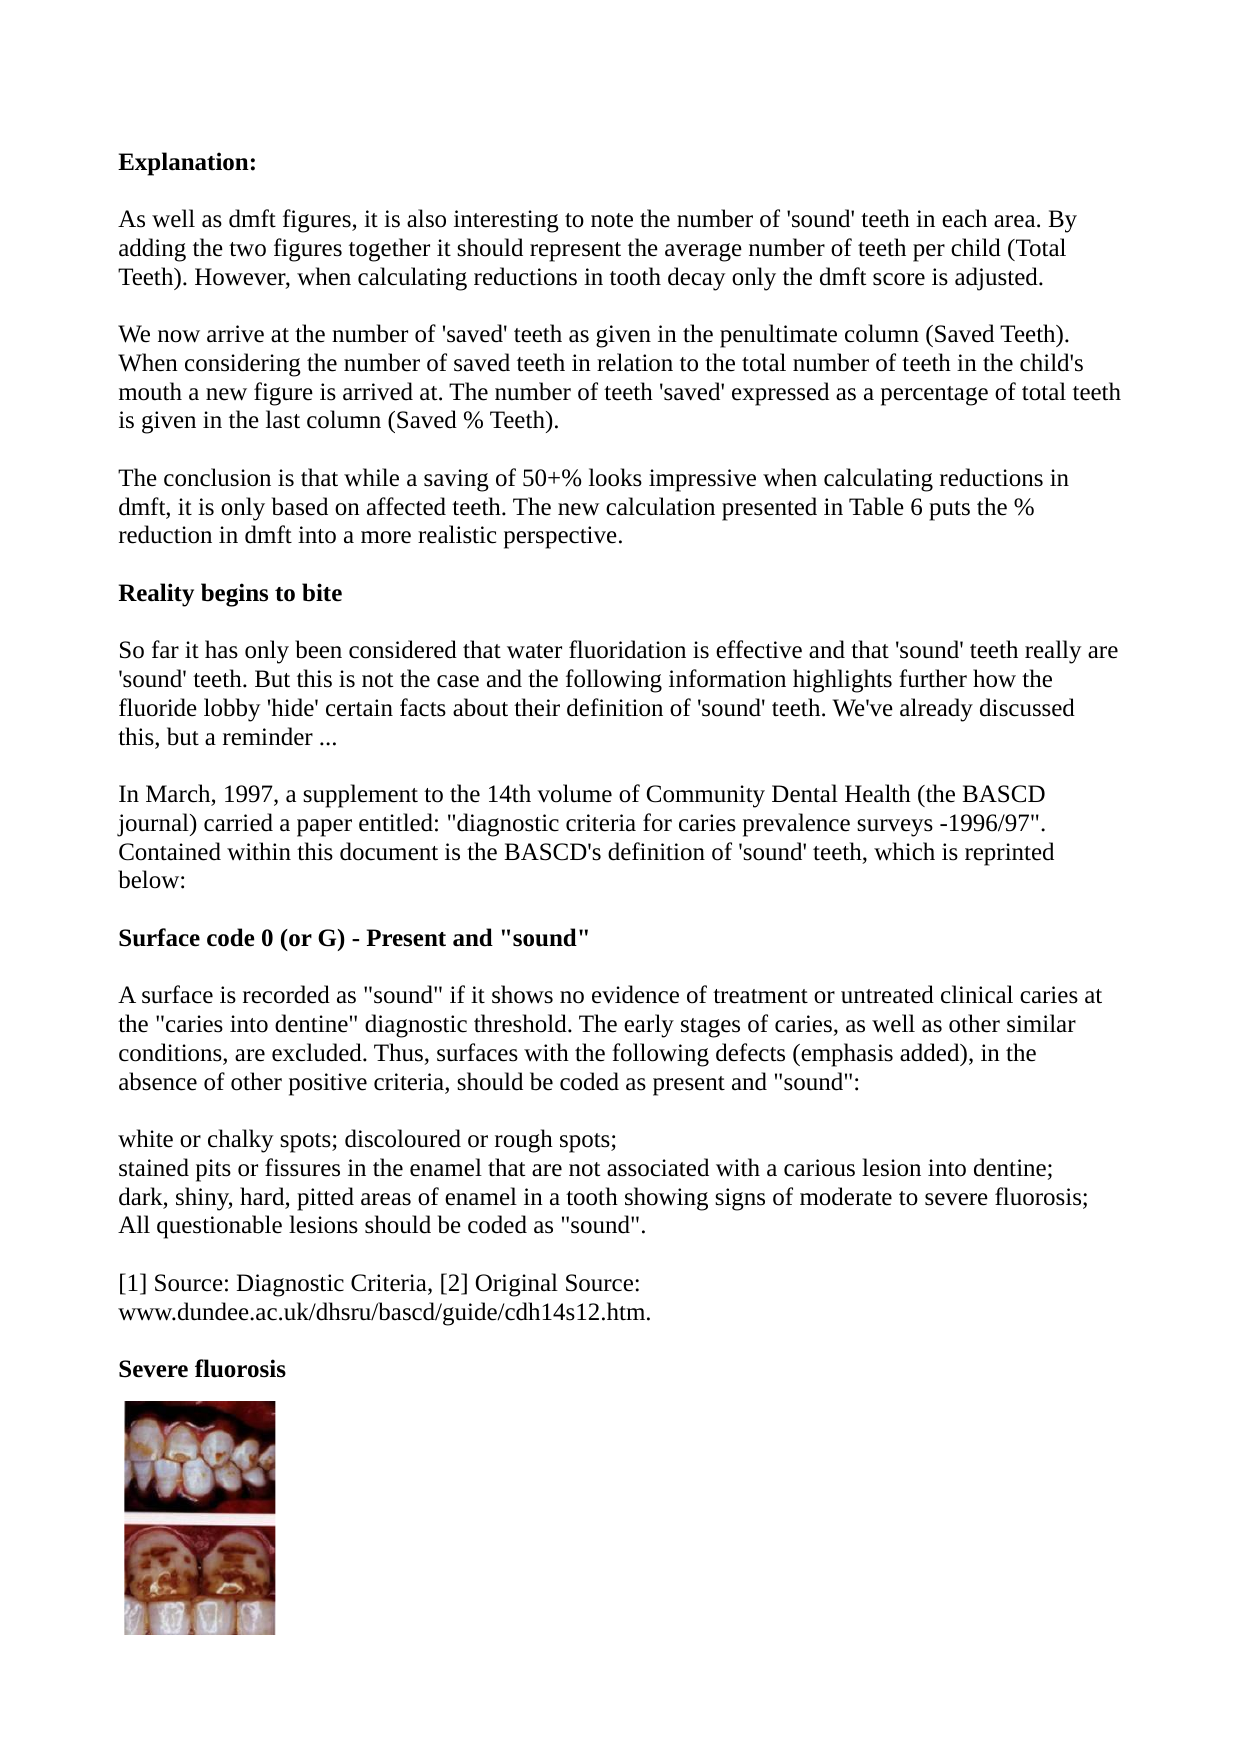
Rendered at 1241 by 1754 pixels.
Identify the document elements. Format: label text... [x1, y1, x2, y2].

text In March, 1997, a supplement to the 14th volume of Community Dental Health (the BASCD journal) carried a paper entitled: "diagnostic criteria for caries prevalence surveys -1996/97". Contained within this document is the BASCD's definition of 'sound' teeth, which is reprinted below: [118, 779, 1122, 894]
text The conclusion is that while a saving of 50+% looks impressive when calculating reductions in dmft, it is only based on affected teeth. The new calculation presented in Table 6 puts the % reduction in dmft into a more realistic perspective. [118, 463, 1122, 549]
text Surface code 0 (or G) - Present and "sound" [118, 923, 1122, 952]
text stained pits or fissures in the enamel that are not associated with a carious lesion into dentine; [118, 1153, 1122, 1182]
text As well as dmft figures, it is also interesting to note the number of 'sound' teeth in each area. By adding the two figures together it should represent the average number of teeth per child (Total Teeth). However, when calculating reductions in tooth decay only the dmft score is adjusted. [118, 204, 1122, 291]
text A surface is recorded as "sound" if it shows no evidence of treatment or untreated clinical caries at the "caries into dentine" diagnostic threshold. The early stages of caries, as well as other similar conditions, are excluded. Thus, surfaces with the following defects (emphasis added), in the absence of other positive criteria, should be coded as present and "sound": [118, 981, 1122, 1096]
picture [124, 1401, 276, 1635]
text Reality begins to bite [118, 578, 1122, 607]
text [1] Source: Diagnostic Criteria, [2] Original Source: www.dundee.ac.uk/dhsru/bascd/guide/cdh14s12.htm. [118, 1268, 1122, 1326]
text white or chalky spots; discoloured or rough spots; [118, 1124, 1122, 1153]
text All questionable lesions should be coded as "sound". [118, 1211, 1122, 1239]
text Explanation: [118, 147, 1122, 176]
text dark, shiny, hard, pitted areas of enamel in a tooth showing signs of moderate to severe fluorosis; [118, 1182, 1122, 1211]
text Severe fluorosis [118, 1354, 1122, 1383]
text So far it has only been considered that water fluoridation is effective and that 'sound' teeth really are 'sound' teeth. But this is not the case and the following information highlights further how the fluoride lobby 'hide' certain facts about their definition of 'sound' teeth. We've already discussed this, but a reminder ... [118, 636, 1122, 751]
text We now arrive at the number of 'saved' teeth as given in the penultimate column (Saved Teeth). When considering the number of saved teeth in relation to the total number of teeth in the child's mouth a new figure is arrived at. The number of teeth 'saved' expressed as a percentage of total teeth is given in the last column (Saved % Teeth). [118, 319, 1122, 434]
